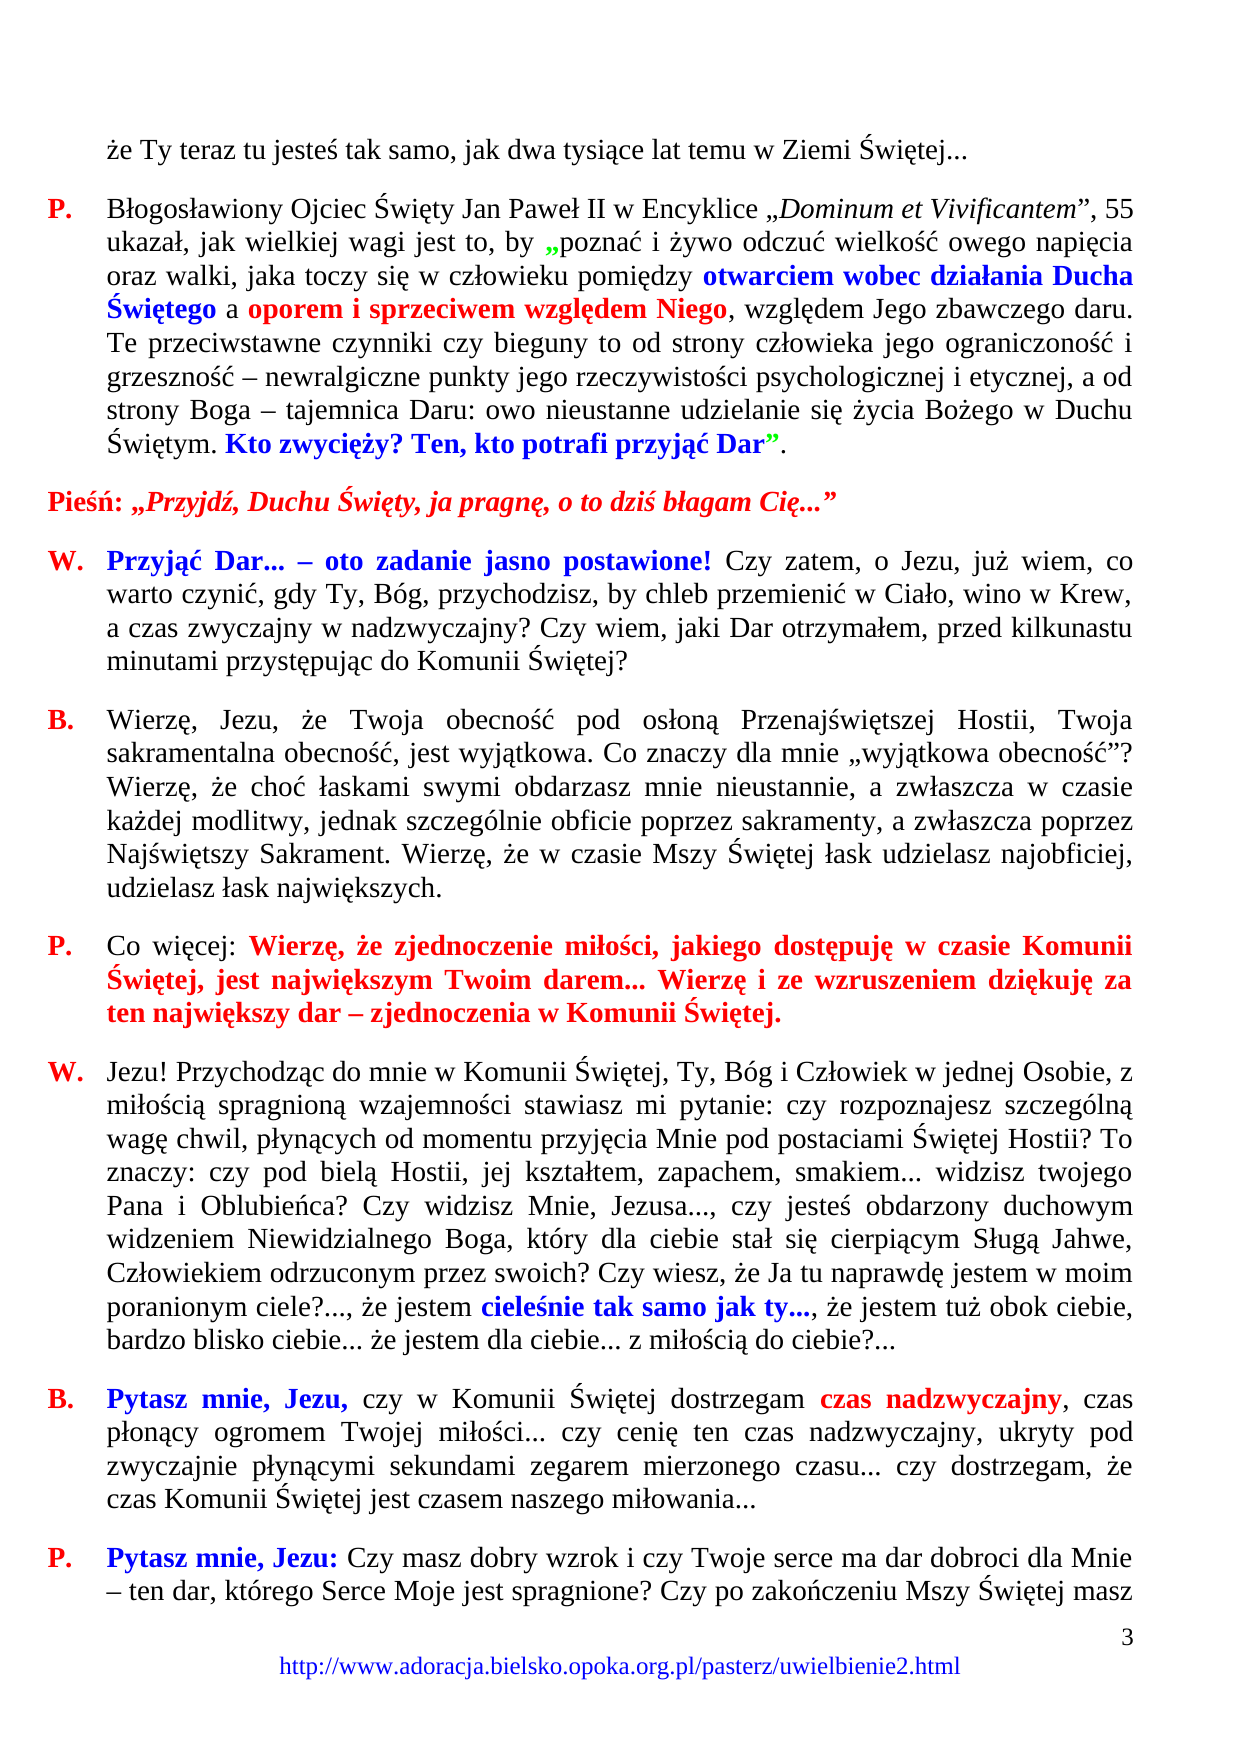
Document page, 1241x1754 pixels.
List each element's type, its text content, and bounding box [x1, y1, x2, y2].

text P. Co więcej: Wierzę, że zjednoczenie miłości, jakiego dostępuję w czasie Komunii Świętej, jest największym Twoim darem... Wierzę i ze wzruszeniem dziękuję za ten największy dar – zjednoczenia w Komunii Świętej. [47, 928, 1134, 1029]
text W. Jezu! Przychodząc do mnie w Komunii Świętej, Ty, Bóg i Człowiek w jednej Osobie, z miłością spragnioną wzajemności stawiasz mi pytanie: czy rozpoznajesz szczególną wagę chwil, płynących od momentu przyjęcia Mnie pod postaciami Świętej Hostii? To znaczy: czy pod bielą Hostii, jej kształtem, zapachem, smakiem... widzisz twojego Pana i Oblubieńca? Czy widzisz Mnie, Jezusa..., czy jesteś obdarzony duchowym widzeniem Niewidzialnego Boga, który dla ciebie stał się cierpiącym Sługą Jahwe, Człowiekiem odrzuconym przez swoich? Czy wiesz, że Ja tu naprawdę jestem w moim poranionym ciele?..., że jestem cieleśnie tak samo jak ty..., że jestem tuż obok ciebie, bardzo blisko ciebie... że jestem dla ciebie... z miłością do ciebie?... [47, 1054, 1134, 1356]
text że Ty teraz tu jesteś tak samo, jak dwa tysiące lat temu w Ziemi Świętej... [47, 132, 1134, 166]
text Pieśń: „Przyjdź, Duchu Święty, ja pragnę, o to dziś błagam Cię...” [47, 484, 1134, 518]
text P. Błogosławiony Ojciec Święty Jan Paweł II w Encyklice „Dominum et Vivificantem”, 55 ukazał, jak wielkiej wagi jest to, by „poznać i żywo odczuć wielkość owego napięcia oraz walki, jaka toczy się w człowieku pomiędzy otwarciem wobec działania Ducha Świętego a oporem i sprzeciwem względem Niego, względem Jego zbawczego daru. Te przeciwstawne czynniki czy bieguny to od strony człowieka jego ograniczoność i grzeszność – newralgiczne punkty jego rzeczywistości psychologicznej i etycznej, a od strony Boga – tajemnica Daru: owo nieustanne udzielanie się życia Bożego w Duchu Świętym. Kto zwycięży? Ten, kto potrafi przyjąć Dar”. [47, 191, 1134, 459]
text B. Wierzę, Jezu, że Twoja obecność pod osłoną Przenajświętszej Hostii, Twoja sakramentalna obecność, jest wyjątkowa. Co znaczy dla mnie „wyjątkowa obecność”? Wierzę, że choć łaskami swymi obdarzasz mnie nieustannie, a zwłaszcza w czasie każdej modlitwy, jednak szczególnie obficie poprzez sakramenty, a zwłaszcza poprzez Najświętszy Sakrament. Wierzę, że w czasie Mszy Świętej łask udzielasz najobficiej, udzielasz łask największych. [47, 702, 1134, 903]
text P. Pytasz mnie, Jezu: Czy masz dobry wzrok i czy Twoje serce ma dar dobroci dla Mnie – ten dar, którego Serce Moje jest spragnione? Czy po zakończeniu Mszy Świętej masz [47, 1540, 1134, 1607]
text W. Przyjąć Dar... – oto zadanie jasno postawione! Czy zatem, o Jezu, już wiem, co warto czynić, gdy Ty, Bóg, przychodzisz, by chleb przemienić w Ciało, wino w Krew, a czas zwyczajny w nadzwyczajny? Czy wiem, jaki Dar otrzymałem, przed kilkunastu minutami przystępując do Komunii Świętej? [47, 543, 1134, 677]
text B. Pytasz mnie, Jezu, czy w Komunii Świętej dostrzegam czas nadzwyczajny, czas płonący ogromem Twojej miłości... czy cenię ten czas nadzwyczajny, ukryty pod zwyczajnie płynącymi sekundami zegarem mierzonego czasu... czy dostrzegam, że czas Komunii Świętej jest czasem naszego miłowania... [47, 1381, 1134, 1515]
